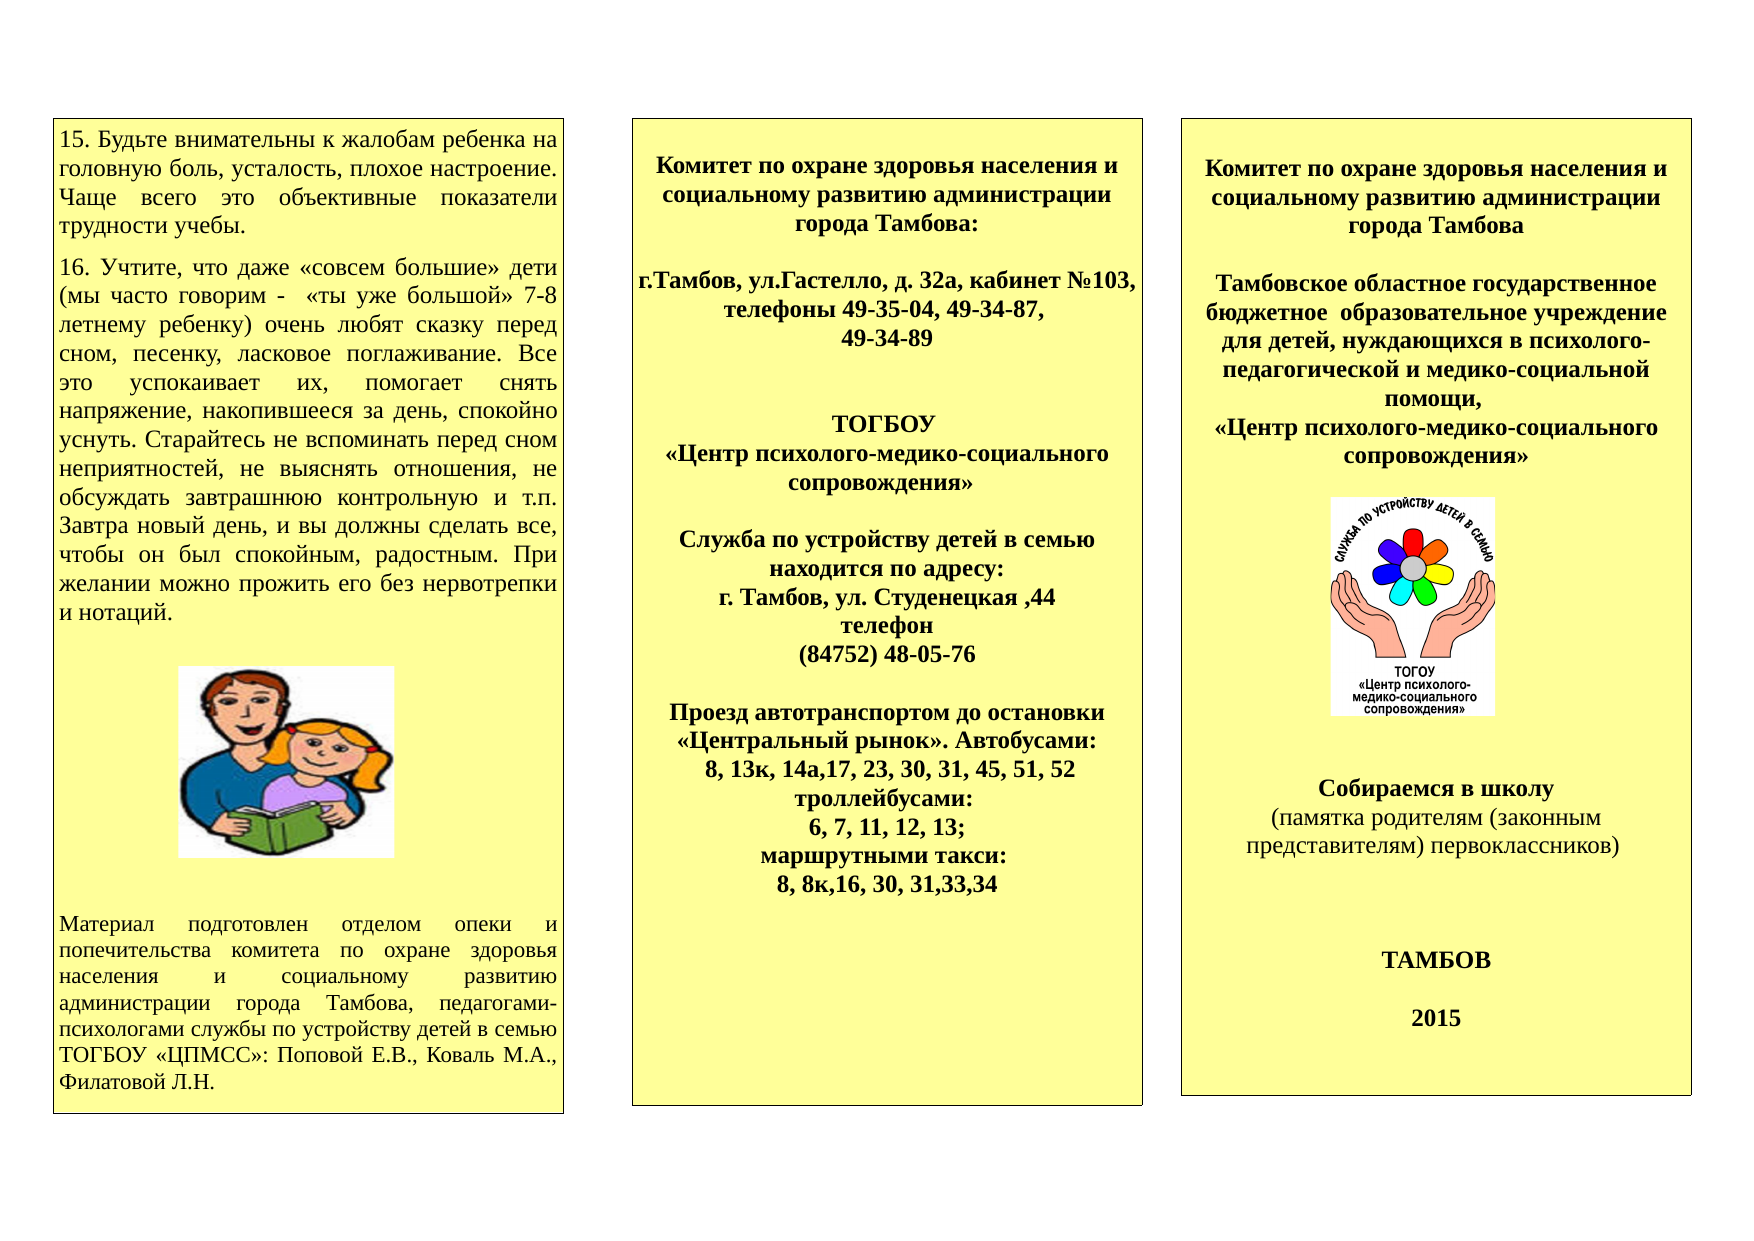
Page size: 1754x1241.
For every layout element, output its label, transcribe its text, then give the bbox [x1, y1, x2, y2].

table_header Комитет по охране здоровья населения и социальному развитию администрации города Тамбова: г.Тамбов, ул.Гастелло, д. 32а, кабинет №103, телефоны 49-35-04, 49-34-87, 49-34-89 ТОГБОУ «Центр психолого-медико-социального сопровождения» Служба по устройству детей в семью находится по адресу: г. Тамбов, ул. Студенецкая ,44 телефон (84752) 48-05-76 Проезд автотранспортом до остановки «Центральный рынок». Автобусами: 8, 13к, 14а,17, 23, 30, 31, 45, 51, 52 троллейбусами: 6, 7, 11, 12, 13; маршрутными такси: 8, 8к,16, 30, 31,33,34 [633, 119, 1142, 1105]
picture [1330, 497, 1496, 716]
table_header 15. Будьте внимательны к жалобам ребенка на головную боль, усталость, плохое настроение. Чаще всего это объективные показатели трудности учебы. 16. Учтите, что даже «совсем большие» дети (мы часто говорим - «ты уже большой» 7-8 летнему ребенку) очень любят сказку перед сном, песенку, ласковое поглаживание. Все это успокаивает их, помогает снять напряжение, накопившееся за день, спокойно уснуть. Старайтесь не вспоминать перед сном неприятностей, не выяснять отношения, не обсуждать завтрашнюю контрольную и т.п. Завтра новый день, и вы должны сделать все, чтобы он был спокойным, радостным. При желании можно прожить его без нервотрепки и нотаций. Материал подготовлен отделом опеки и попечительства комитета по охране здоровья населения и социальному развитию администрации города Тамбова, педагогами-психологами службы по устройству детей в семью ТОГБОУ «ЦПМСС»: Поповой Е.В., Коваль М.А., Филатовой Л.Н. [54, 119, 563, 1112]
table_header Комитет по охране здоровья населения и социальному развитию администрации города Тамбова Тамбовское областное государственное бюджетное образовательное учреждение для детей, нуждающихся в психолого-педагогической и медико-социальной помощи, «Центр психолого-медико-социального сопровождения» Собираемся в школу (памятка родителям (законным представителям) первоклассников) ТАМБОВ 2015 [1182, 119, 1691, 1095]
picture [178, 666, 395, 858]
